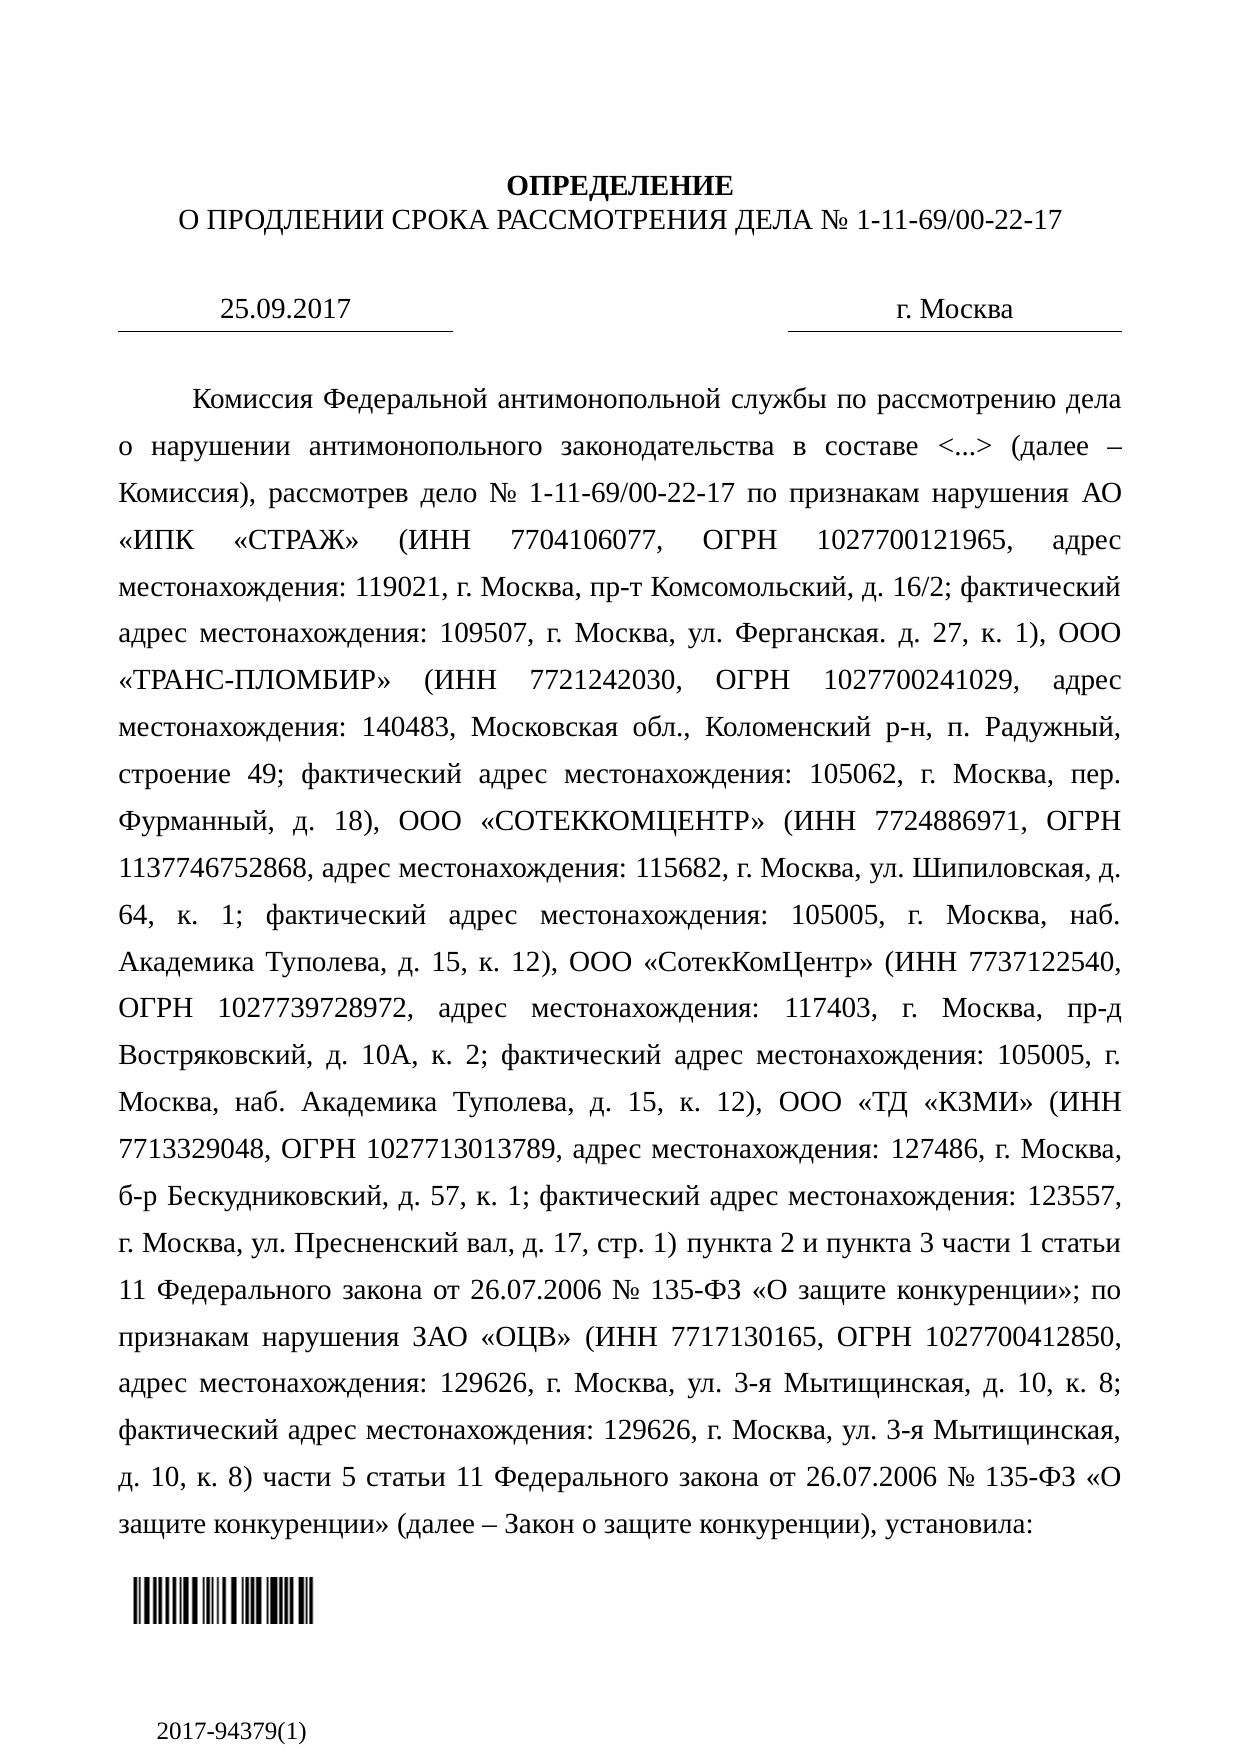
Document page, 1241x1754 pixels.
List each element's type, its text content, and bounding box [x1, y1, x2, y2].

picture [118, 1577, 331, 1624]
text Комиссия Федеральной антимонопольной службы по рассмотрению дела о нарушении антимонопольного законодательства в составе <...> (далее – Комиссия), рассмотрев дело № 1-11-69/00-22-17 по признакам нарушения АО «ИПК «СТРАЖ» (ИНН 7704106077, ОГРН 1027700121965, адрес местонахождения: 119021, г. Москва, пр-т Комсомольский, д. 16/2; фактический адрес местонахождения: 109507, г. Москва, ул. Ферганская. д. 27, к. 1), ООО «ТРАНС-ПЛОМБИР» (ИНН 7721242030, ОГРН 1027700241029, адрес местонахождения: 140483, Московская обл., Коломенский р-н, п. Радужный, строение 49; фактический адрес местонахождения: 105062, г. Москва, пер. Фурманный, д. 18), ООО «СОТЕККОМЦЕНТР» (ИНН 7724886971, ОГРН 1137746752868, адрес местонахождения: 115682, г. Москва, ул. Шипиловская, д. 64, к. 1; фактический адрес местонахождения: 105005, г. Москва, наб. Академика Туполева, д. 15, к. 12), ООО «СотекКомЦентр» (ИНН 7737122540, ОГРН 1027739728972, адрес местонахождения: 117403, г. Москва, пр-д Востряковский, д. 10А, к. 2; фактический адрес местонахождения: 105005, г. Москва, наб. Академика Туполева, д. 15, к. 12), ООО «ТД «КЗМИ» (ИНН 7713329048, ОГРН 1027713013789, адрес местонахождения: 127486, г. Москва, б-р Бескудниковский, д. 57, к. 1; фактический адрес местонахождения: 123557, г. Москва, ул. Пресненский вал, д. 17, стр. 1) пункта 2 и пункта 3 части 1 статьи 11 Федерального закона от 26.07.2006 № 135-ФЗ «О защите конкуренции»; по признакам нарушения ЗАО «ОЦВ» (ИНН 7717130165, ОГРН 1027700412850, адрес местонахождения: 129626, г. Москва, ул. 3-я Мытищинская, д. 10, к. 8; фактический адрес местонахождения: 129626, г. Москва, ул. 3-я Мытищинская, д. 10, к. 8) части 5 статьи 11 Федерального закона от 26.07.2006 № 135-ФЗ «О защите конкуренции» (далее – Закон о защите конкуренции), установила: [118, 381, 1122, 1540]
table_header г. Москва [788, 286, 1122, 331]
table_header [453, 286, 787, 331]
table_header 25.09.2017 [118, 286, 453, 331]
text ОПРЕДЕЛЕНИЕ [118, 168, 1122, 202]
text О ПРОДЛЕНИИ СРОКА РАССМОТРЕНИЯ ДЕЛА № 1-11-69/00-22-17 [118, 202, 1122, 236]
